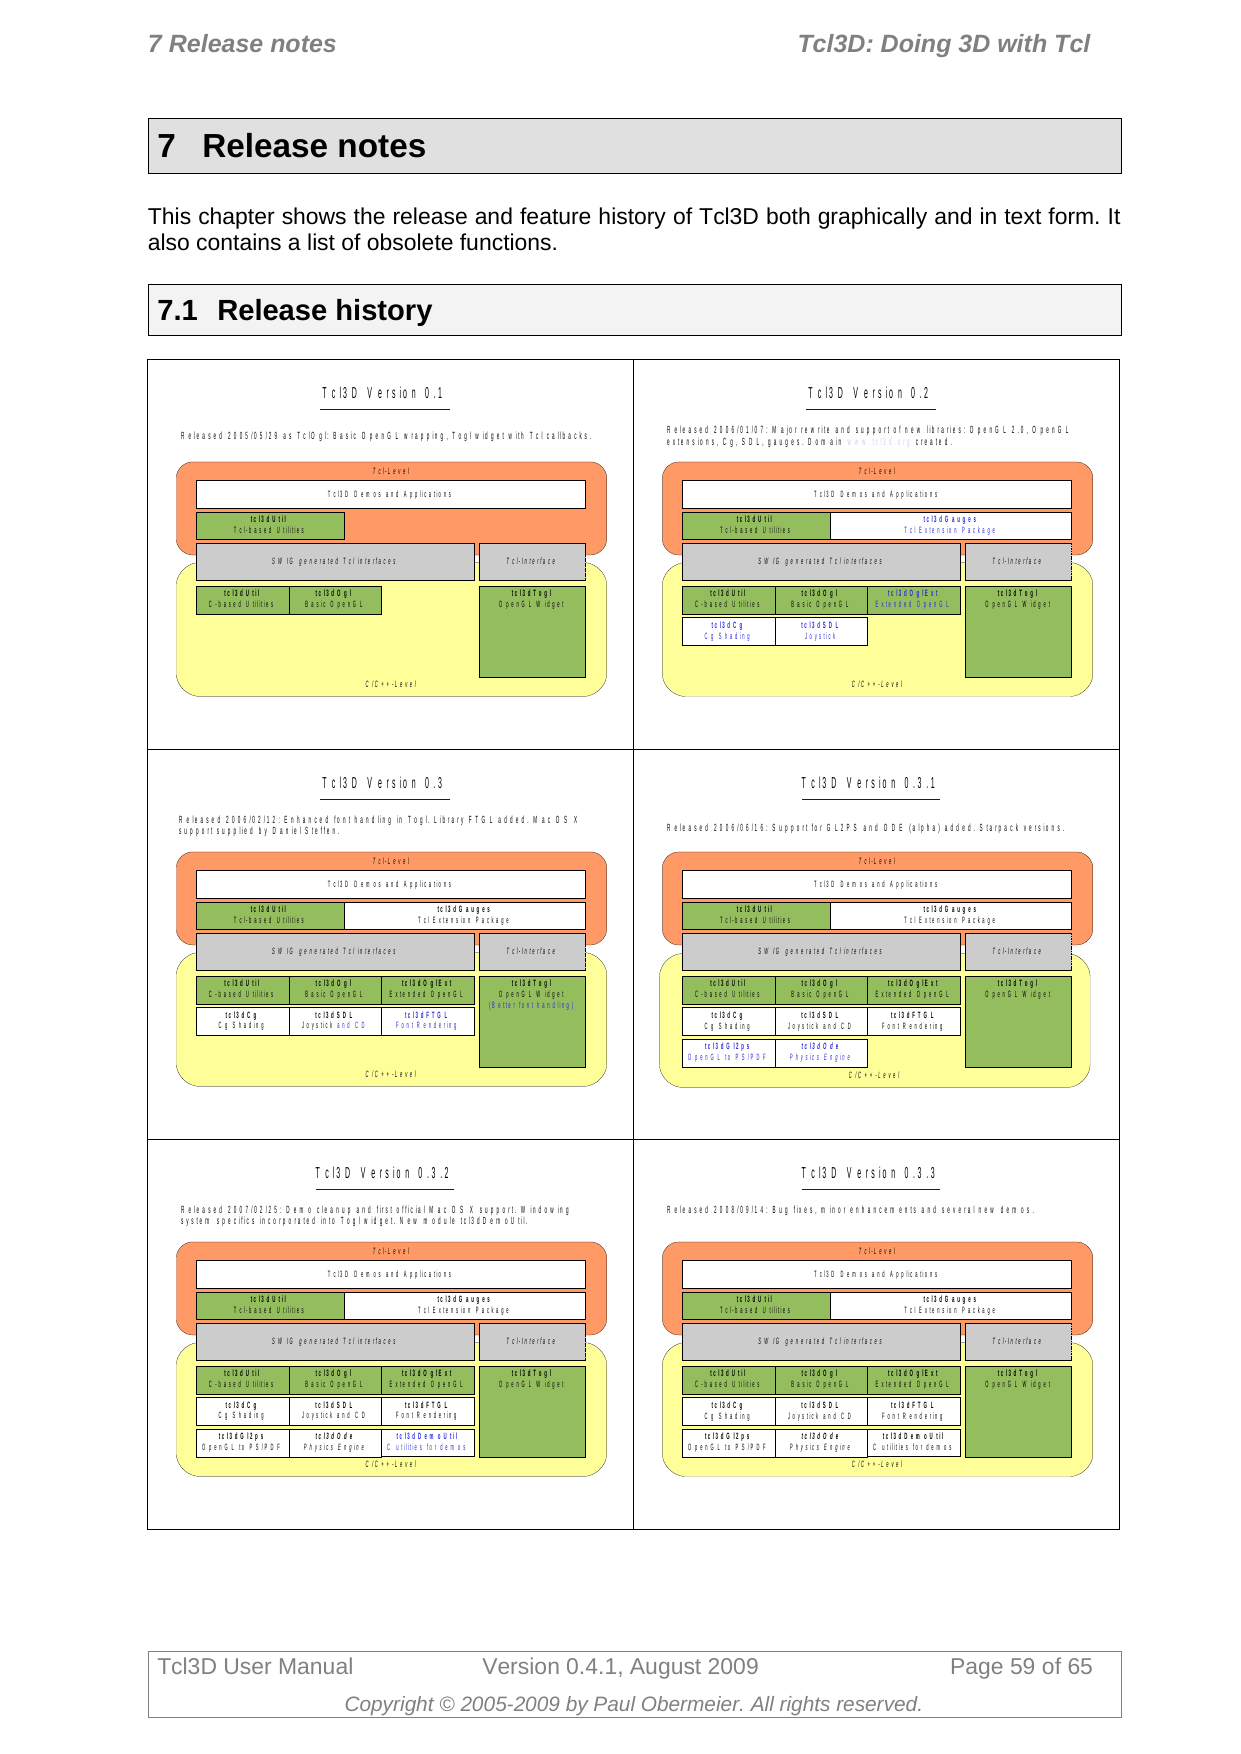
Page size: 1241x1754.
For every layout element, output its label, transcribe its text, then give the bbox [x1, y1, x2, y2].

text This chapter shows the release and feature history of Tcl3D both graphically and in text form. It also contains a list of obsolete functions. [148, 204, 1122, 255]
subtitle Release history [149, 285, 1121, 335]
table_header [634, 360, 1119, 749]
table_cell [148, 1140, 633, 1529]
table_header [148, 360, 633, 749]
table_cell [634, 1140, 1119, 1529]
subtitle Release notes [149, 119, 1121, 173]
table_cell [634, 750, 1119, 1139]
table_cell [148, 750, 633, 1139]
